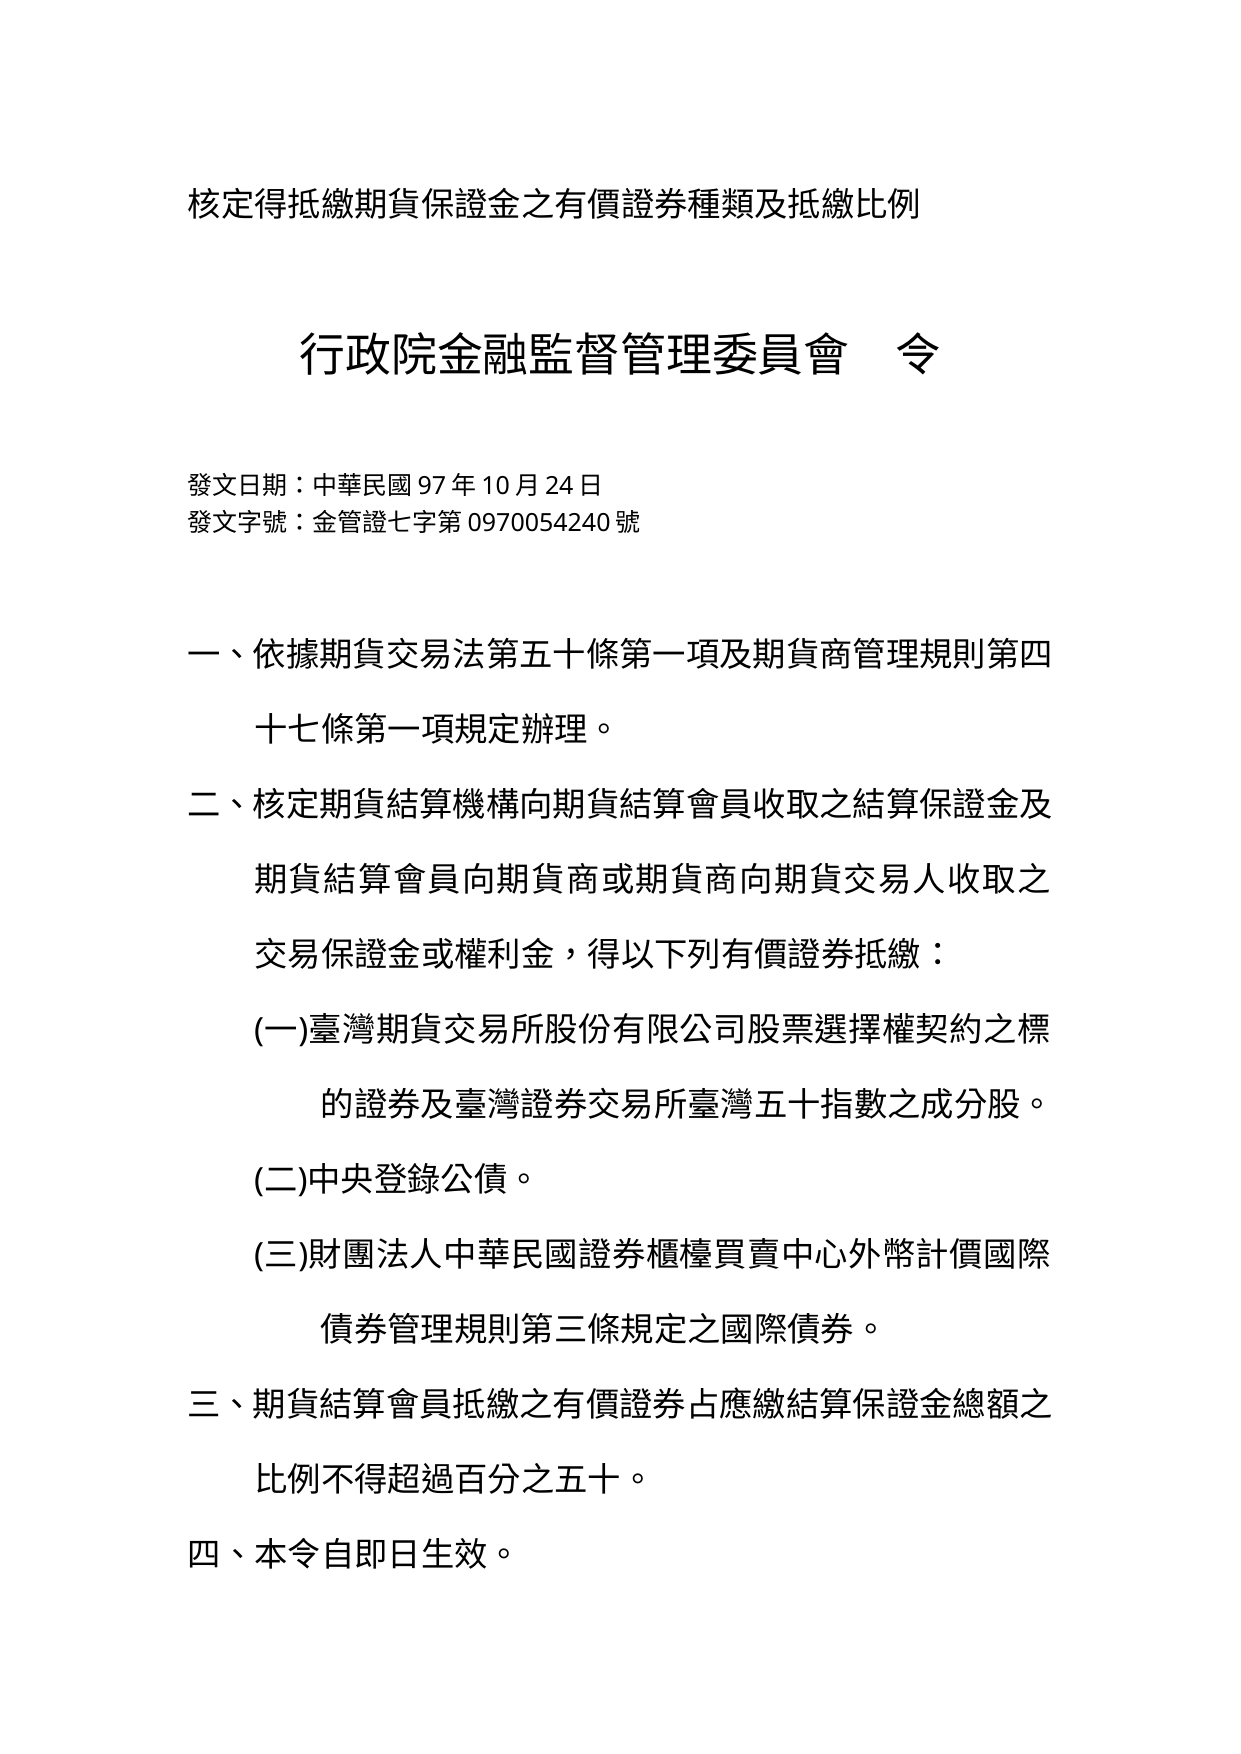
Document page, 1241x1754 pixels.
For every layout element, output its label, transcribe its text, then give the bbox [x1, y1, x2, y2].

text 一、依據期貨交易法第五十條第一項及期貨商管理規則第四十七條第一項規定辦理。 [187, 614, 1053, 764]
text 核定得抵繳期貨保證金之有價證券種類及抵繳比例 [187, 164, 1053, 239]
text 四、本令自即日生效。 [187, 1514, 1053, 1589]
text 發文字號：金管證七字第0970054240號 [187, 502, 1053, 539]
text 三、期貨結算會員抵繳之有價證券占應繳結算保證金總額之比例不得超過百分之五十。 [187, 1364, 1053, 1514]
text (二)中央登錄公債。 [254, 1139, 1053, 1214]
text 發文日期：中華民國97年10月24日 [187, 464, 1053, 502]
text 二、核定期貨結算機構向期貨結算會員收取之結算保證金及期貨結算會員向期貨商或期貨商向期貨交易人收取之交易保證金或權利金，得以下列有價證券抵繳： [187, 764, 1053, 989]
text (一)臺灣期貨交易所股份有限公司股票選擇權契約之標的證券及臺灣證券交易所臺灣五十指數之成分股。 [254, 989, 1053, 1139]
text (三)財團法人中華民國證券櫃檯買賣中心外幣計價國際債券管理規則第三條規定之國際債券。 [254, 1214, 1053, 1364]
text 行政院金融監督管理委員會 令 [187, 314, 1053, 389]
